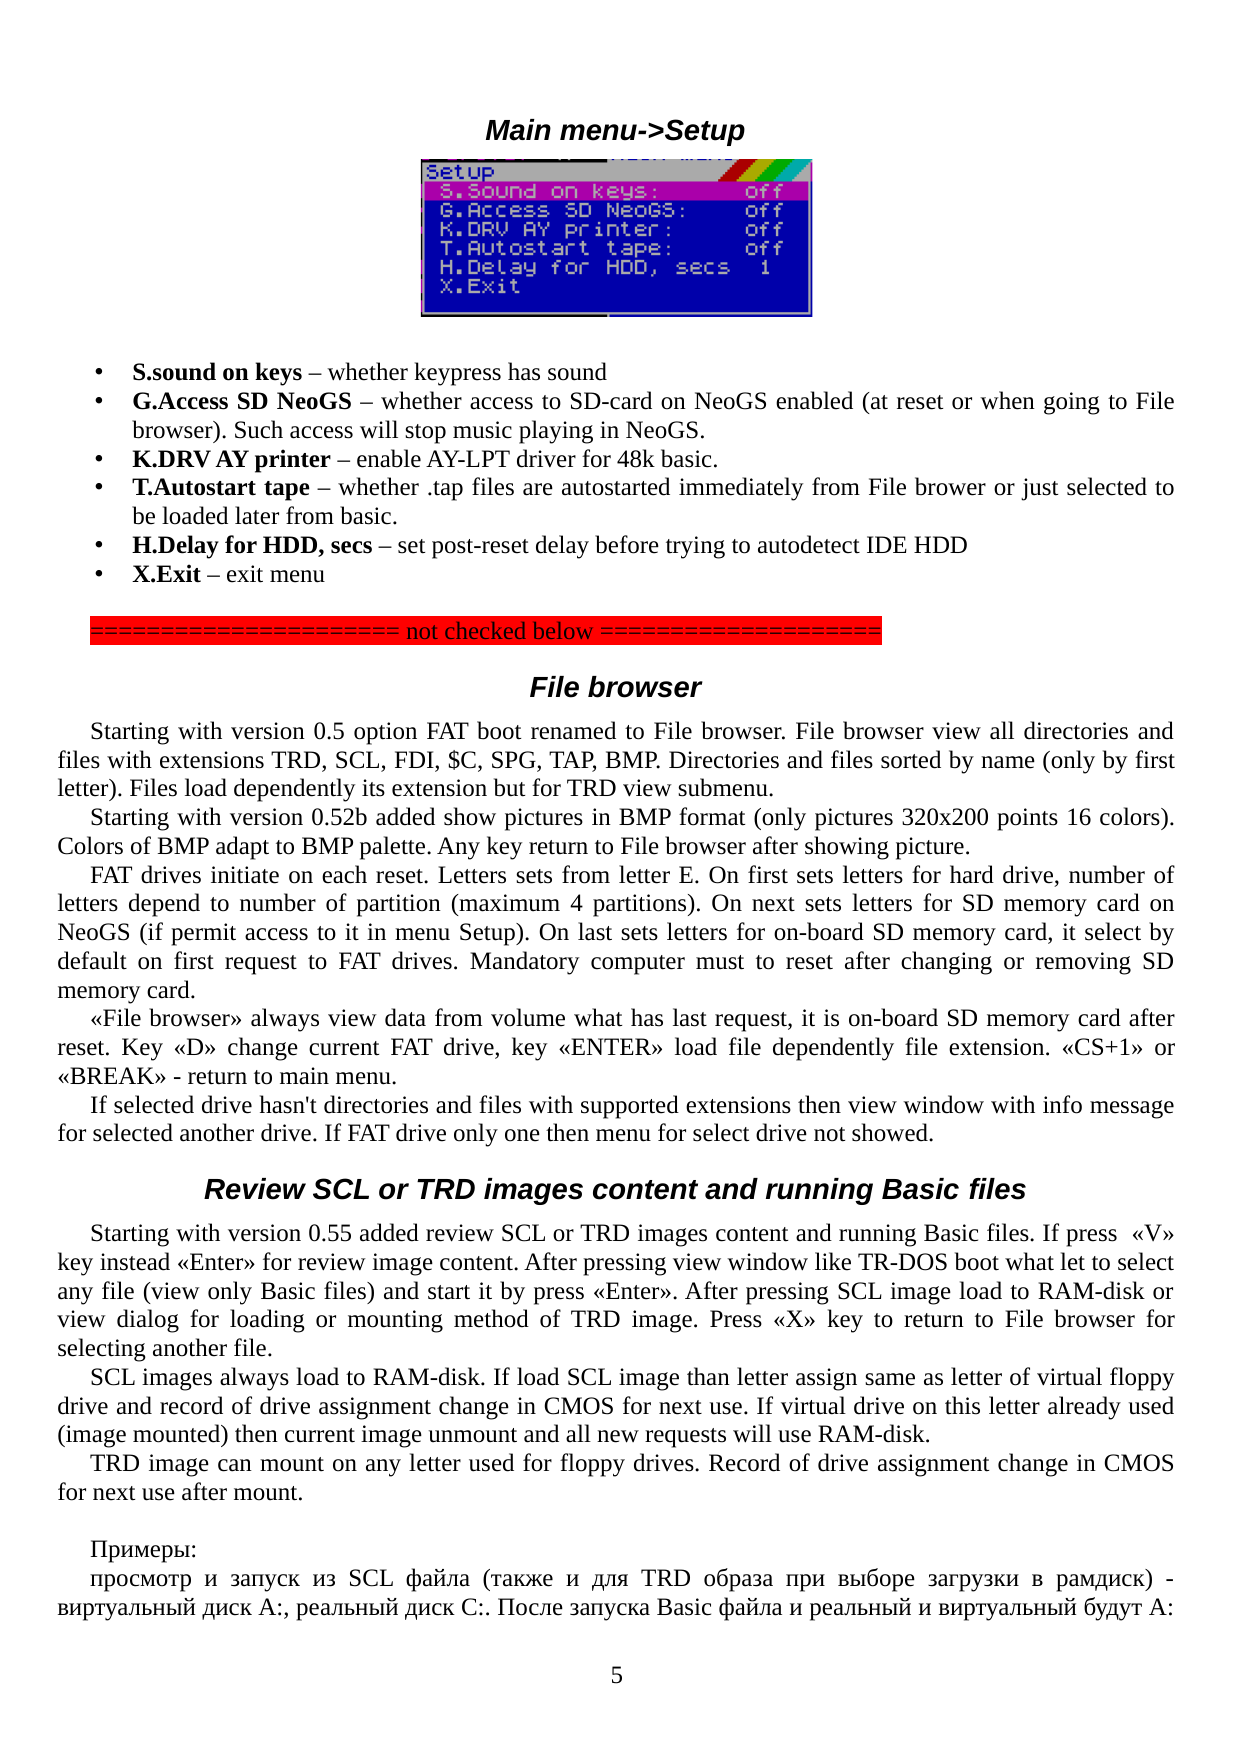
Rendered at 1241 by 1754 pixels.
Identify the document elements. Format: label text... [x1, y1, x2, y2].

subtitle File browser [57, 670, 1176, 703]
text Starting with version 0.5 option FAT boot renamed to File browser. File browser view all directories and files with extensions TRD, SCL, FDI, $C, SPG, TAP, BMP. Directories and files sorted by name (only by first letter). Files load dependently its extension but for TRD view submenu. [57, 716, 1176, 802]
text Starting with version 0.55 added review SCL or TRD images content and running Basic files. If press «V» key instead «Enter» for review image content. After pressing view window like TR-DOS boot what let to select any file (view only Basic files) and start it by press «Enter». After pressing SCL image load to RAM-disk or view dialog for loading or mounting method of TRD image. Press «X» key to return to File browser for selecting another file. [57, 1218, 1176, 1362]
text «File browser» always view data from volume what has last request, it is on-board SD memory card after reset. Key «D» change current FAT drive, key «ENTER» load file dependently file extension. «CS+1» or «BREAK» - return to main menu. [57, 1003, 1176, 1090]
text просмотр и запуск из SCL файла (также и для TRD образа при выборе загрузки в рамдиск) - виртуальный диск A:, реальный диск C:. После запуска Basic файла и реальный и виртуальный будут А: [57, 1563, 1176, 1621]
text TRD image can mount on any letter used for floppy drives. Record of drive assignment change in CMOS for next use after mount. [57, 1448, 1176, 1506]
text ====================== not checked below ==================== [57, 616, 1176, 645]
text Примеры: [57, 1534, 1176, 1563]
text Starting with version 0.52b added show pictures in BMP format (only pictures 320x200 points 16 colors). Colors of BMP adapt to BMP palette. Any key return to File browser after showing picture. [57, 802, 1176, 860]
subtitle Main menu->Setup [57, 113, 1176, 147]
text FAT drives initiate on each reset. Letters sets from letter E. On first sets letters for hard drive, number of letters depend to number of partition (maximum 4 partitions). On next sets letters for SD memory card on NeoGS (if permit access to it in menu Setup). On last sets letters for on-board SD memory card, it select by default on first request to FAT drives. Mandatory computer must to reset after changing or removing SD memory card. [57, 860, 1176, 1003]
list X.Exit – exit menu [94, 559, 1176, 587]
text SCL images always load to RAM-disk. If load SCL image than letter assign same as letter of virtual floppy drive and record of drive assignment change in CMOS for next use. If virtual drive on this letter already used (image mounted) then current image unmount and all new requests will use RAM-disk. [57, 1362, 1176, 1448]
picture [420, 159, 813, 317]
list K.DRV AY printer – enable AY-LPT driver for 48k basic. [94, 444, 1176, 472]
list T.Autostart tape – whether .tap files are autostarted immediately from File brower or just selected to be loaded later from basic. [94, 472, 1176, 530]
list S.sound on keys – whether keypress has sound [94, 357, 1176, 386]
list G.Access SD NeoGS – whether access to SD-card on NeoGS enabled (at reset or when going to File browser). Such access will stop music playing in NeoGS. [94, 386, 1176, 444]
list H.Delay for HDD, secs – set post-reset delay before trying to autodetect IDE HDD [94, 530, 1176, 559]
text If selected drive hasn't directories and files with supported extensions then view window with info message for selected another drive. If FAT drive only one then menu for select drive not showed. [57, 1090, 1176, 1147]
subtitle Review SCL or TRD images content and running Basic files [57, 1172, 1176, 1206]
